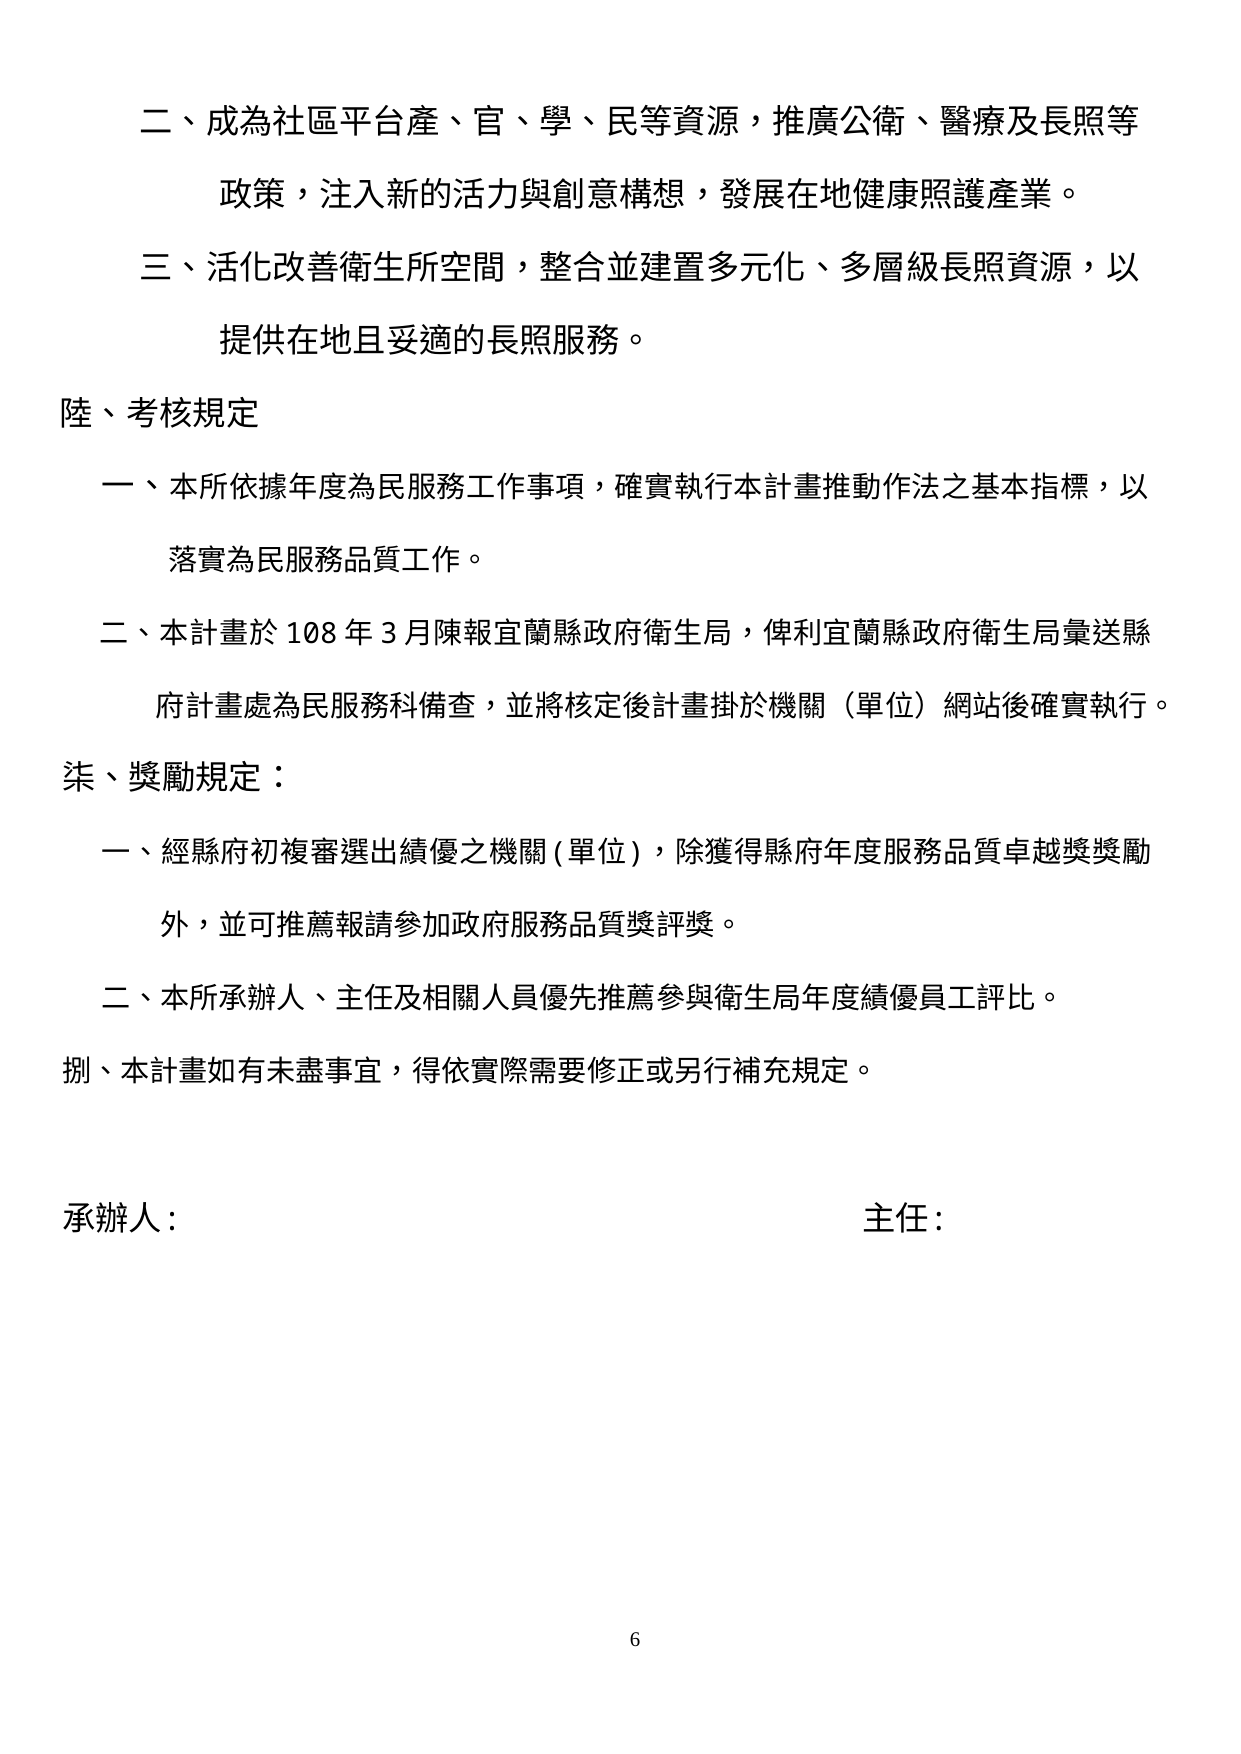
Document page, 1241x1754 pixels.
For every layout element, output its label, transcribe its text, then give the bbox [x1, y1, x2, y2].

text 二、成為社區平台產、官、學、民等資源，推廣公衛、醫療及長照等 [59, 75, 1152, 148]
text 陸、考核規定 [59, 367, 1152, 439]
text 政策，注入新的活力與創意構想，發展在地健康照護產業。 [59, 148, 1152, 221]
text 提供在地且妥適的長照服務。 [59, 294, 1152, 367]
text 承辦人: 主任: [62, 1171, 1152, 1246]
text 柒、獎勵規定： [62, 731, 1152, 804]
text 捌、本計畫如有未盡事宜，得依實際需要修正或另行補充規定。 [62, 1023, 1152, 1096]
text 一、經縣府初複審選出績優之機關(單位)，除獲得縣府年度服務品質卓越獎獎勵外，並可推薦報請參加政府服務品質獎評獎。 [102, 804, 1152, 950]
text 三、活化改善衛生所空間，整合並建置多元化、多層級長照資源，以 [59, 221, 1152, 294]
text 二、本計畫於108年3月陳報宜蘭縣政府衛生局，俾利宜蘭縣政府衛生局彙送縣府計畫處為民服務科備查，並將核定後計畫掛於機關（單位）網站後確實執行。 [99, 585, 1152, 731]
text 一、本所依據年度為民服務工作事項，確實執行本計畫推動作法之基本指標，以落實為民服務品質工作。 [102, 439, 1152, 585]
text 二、本所承辦人、主任及相關人員優先推薦參與衛生局年度績優員工評比。 [102, 950, 1152, 1023]
